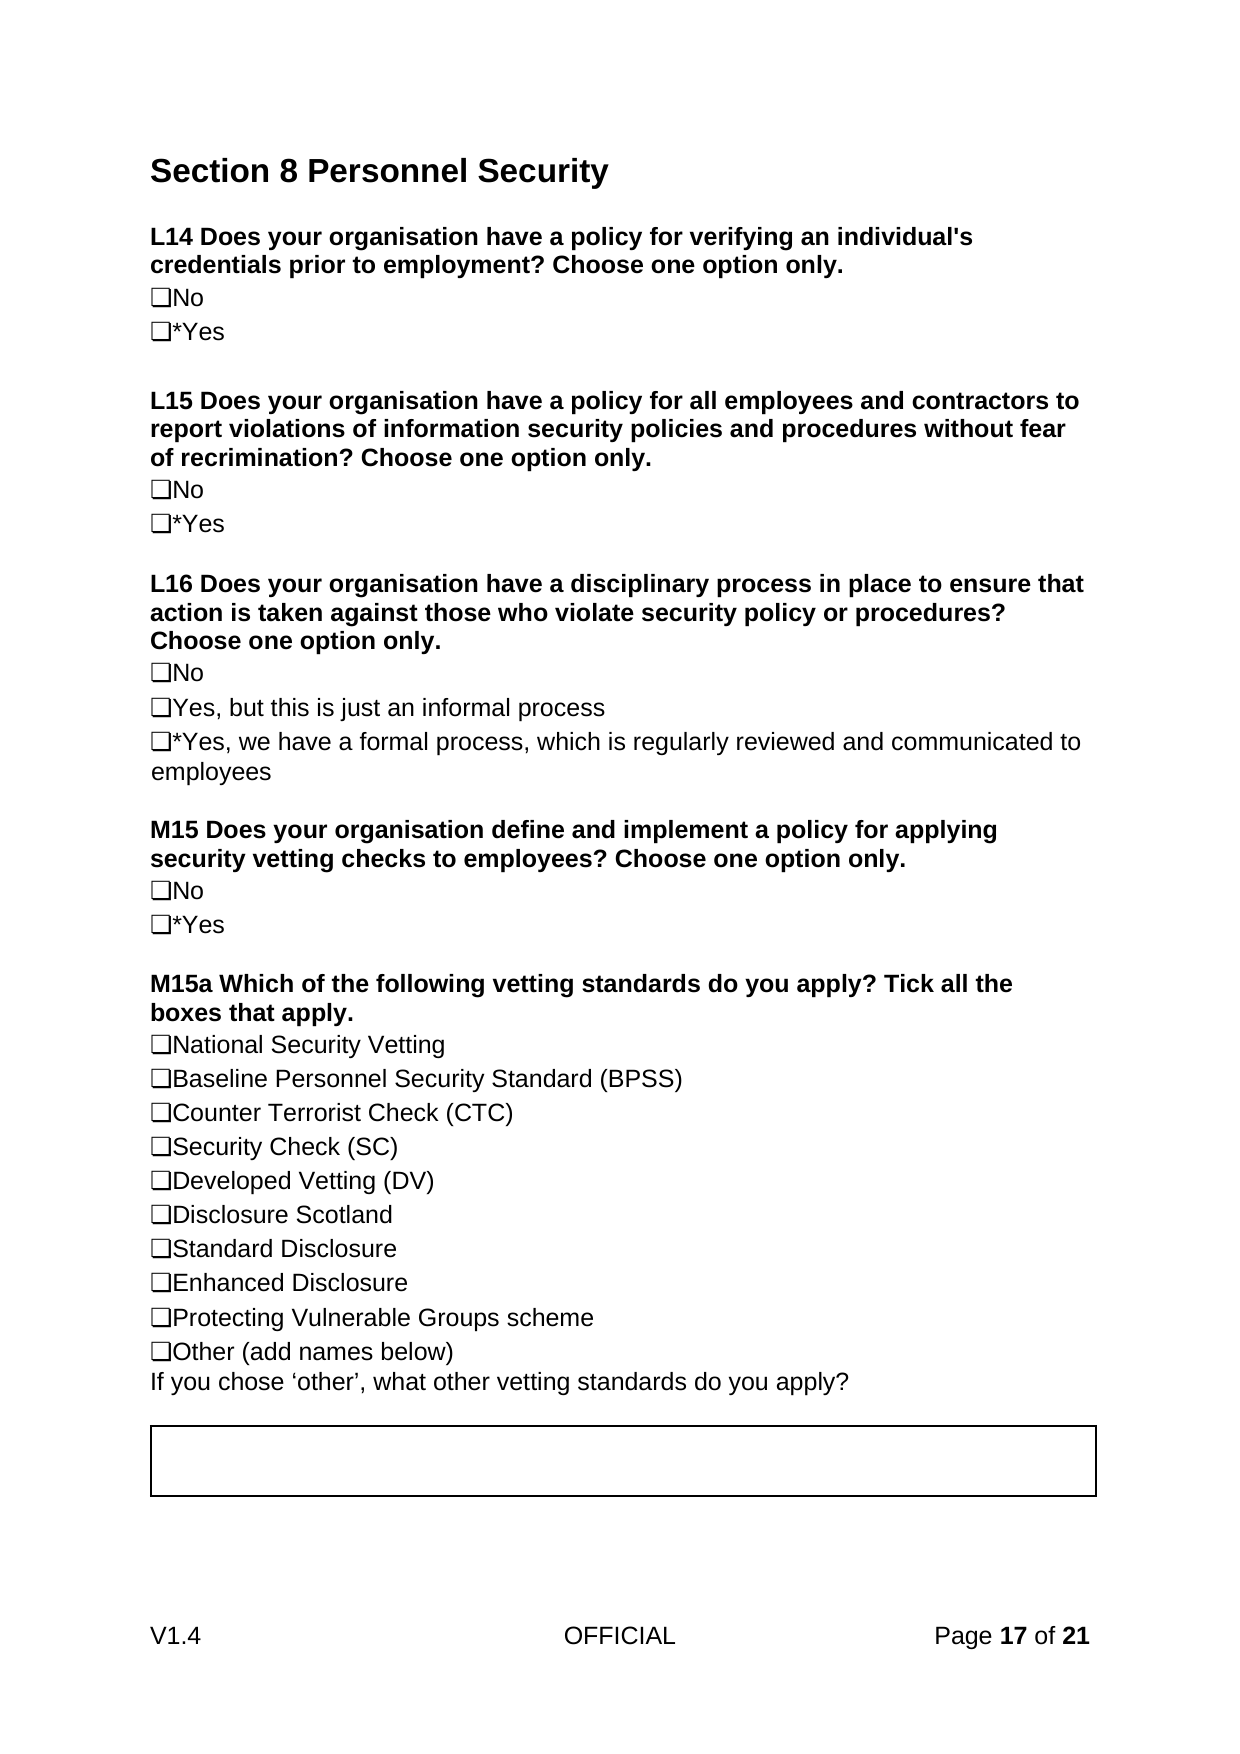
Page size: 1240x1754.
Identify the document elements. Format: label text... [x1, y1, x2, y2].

text ❏No [150, 472, 1095, 506]
text ❏*Yes, we have a formal process, which is regularly reviewed and communicated to employees [150, 723, 1095, 786]
text boxes that apply. [150, 998, 1095, 1027]
text ❏Counter Terrorist Check (CTC) [150, 1095, 1095, 1129]
text of recrimination? Choose one option only. [150, 443, 1095, 472]
text ❏*Yes [150, 906, 1095, 940]
text ❏Yes, but this is just an informal process [150, 689, 1095, 723]
text L15 Does your organisation have a policy for all employees and contractors to [150, 386, 1095, 414]
text L16 Does your organisation have a disciplinary process in place to ensure that [150, 569, 1095, 598]
text ❏Developed Vetting (DV) [150, 1163, 1095, 1197]
text action is taken against those who violate security policy or procedures? [150, 598, 1095, 626]
text If you chose ‘other’, what other vetting standards do you apply? [150, 1367, 1095, 1396]
text ❏Protecting Vulnerable Groups scheme [150, 1299, 1095, 1333]
text ❏National Security Vetting [150, 1027, 1095, 1061]
text Choose one option only. [150, 626, 1095, 655]
text ❏Baseline Personnel Security Standard (BPSS) [150, 1061, 1095, 1095]
text L14 Does your organisation have a policy for verifying an individual's [150, 222, 1095, 250]
text credentials prior to employment? Choose one option only. [150, 250, 1095, 279]
table_header [152, 1427, 1095, 1495]
text M15 Does your organisation define and implement a policy for applying [150, 815, 1095, 843]
text ❏No [150, 655, 1095, 689]
text M15a Which of the following vetting standards do you apply? Tick all the [150, 969, 1095, 998]
text ❏Enhanced Disclosure [150, 1265, 1095, 1299]
text ❏No [150, 279, 1095, 313]
text ❏Disclosure Scotland [150, 1197, 1095, 1231]
text ❏*Yes [150, 313, 1095, 347]
subtitle Section 8 Personnel Security [150, 151, 1098, 189]
text ❏*Yes [150, 506, 1095, 540]
text ❏Security Check (SC) [150, 1129, 1095, 1163]
text ❏Other (add names below) [150, 1333, 1095, 1367]
text security vetting checks to employees? Choose one option only. [150, 843, 1095, 872]
text ❏Standard Disclosure [150, 1231, 1095, 1265]
text ❏No [150, 872, 1095, 906]
text report violations of information security policies and procedures without fear [150, 414, 1095, 443]
